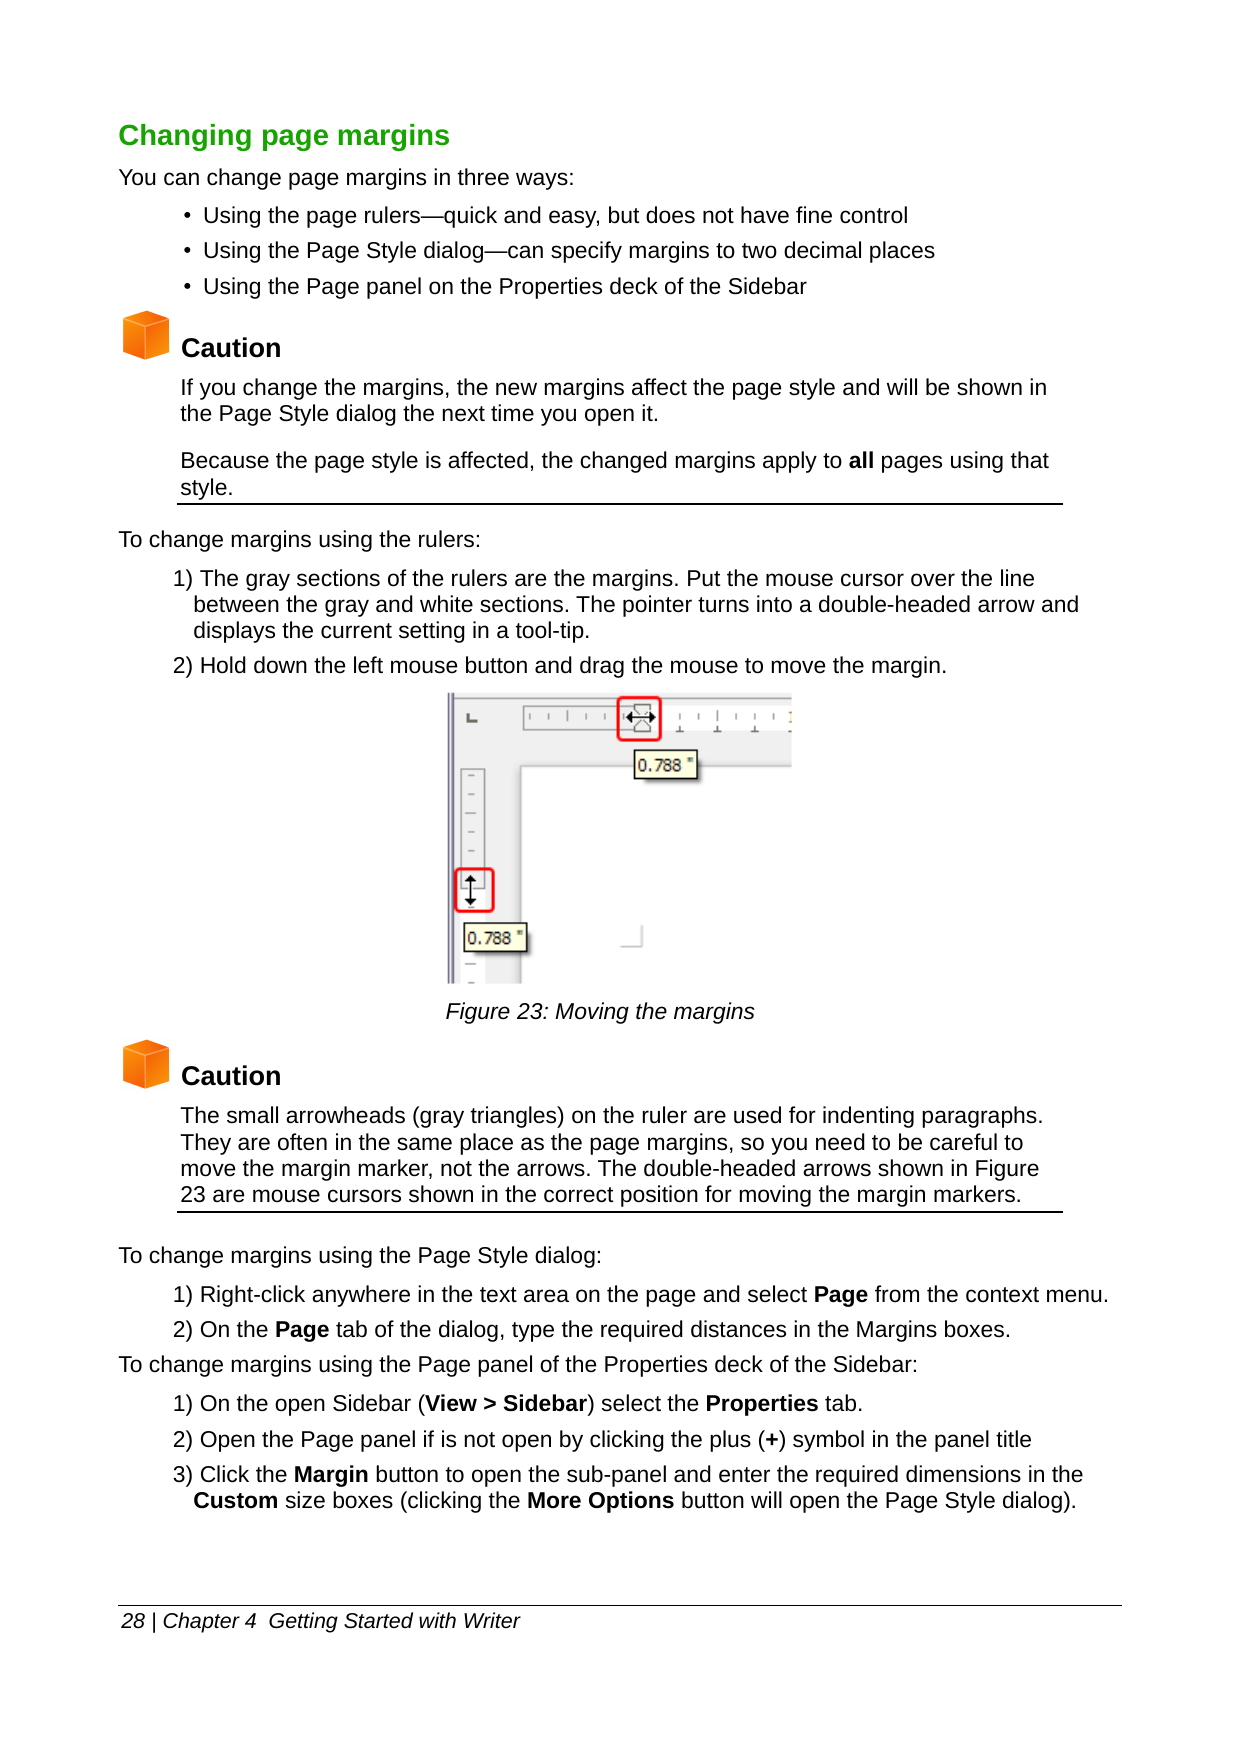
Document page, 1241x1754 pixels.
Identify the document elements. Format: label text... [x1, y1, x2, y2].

text Because the page style is affected, the changed margins apply to all pages using that style. [177, 444, 1063, 503]
list You can change page margins in three ways: [118, 163, 1122, 190]
list The gray sections of the rulers are the margins. Put the mouse cursor over the line between the gray and white sections. The pointer turns into a double-headed arrow and displays the current setting in a tool-tip. [193, 564, 1122, 644]
list Hold down the left mouse button and drag the mouse to move the margin. [193, 652, 1122, 679]
picture [445, 690, 795, 987]
text If you change the margins, the new margins affect the page style and will be shown in the Page Style dialog the next time you open it. [177, 371, 1063, 426]
picture [119, 1037, 173, 1091]
list On the open Sidebar (View > Sidebar) select the Properties tab. [193, 1390, 1122, 1417]
picture [119, 308, 173, 362]
text Figure 23: Moving the margins [445, 998, 795, 1024]
text The small arrowheads (gray triangles) on the ruler are used for indenting paragraphs. They are often in the same place as the page margins, so you need to be careful to move the margin marker, not the arrows. The double-headed arrows shown in Figure 23 are mouse cursors shown in the correct position for moving the margin markers. [177, 1099, 1063, 1211]
text To change margins using the rulers: [118, 526, 1122, 553]
subtitle Changing page margins [118, 118, 1122, 152]
list Using the Page panel on the Properties deck of the Sidebar [193, 273, 1122, 299]
list On the Page tab of the dialog, type the required distances in the Margins boxes. [193, 1316, 1122, 1343]
subtitle Caution [118, 308, 1122, 363]
text To change margins using the Page panel of the Properties deck of the Sidebar: [118, 1351, 1122, 1378]
text To change margins using the Page Style dialog: [118, 1242, 1122, 1268]
list Open the Page panel if is not open by clicking the plus (+) symbol in the panel title [193, 1426, 1122, 1452]
list Right-click anywhere in the text area on the page and select Page from the context menu. [193, 1281, 1122, 1307]
list Using the Page Style dialog—can specify margins to two decimal places [193, 237, 1122, 264]
subtitle Caution [118, 1036, 1122, 1092]
list Using the page rulers—quick and easy, but does not have fine control [193, 202, 1122, 229]
list Click the Margin button to open the sub-panel and enter the required dimensions in the Custom size boxes (clicking the More Options button will open the Page Style dialog). [193, 1461, 1122, 1513]
